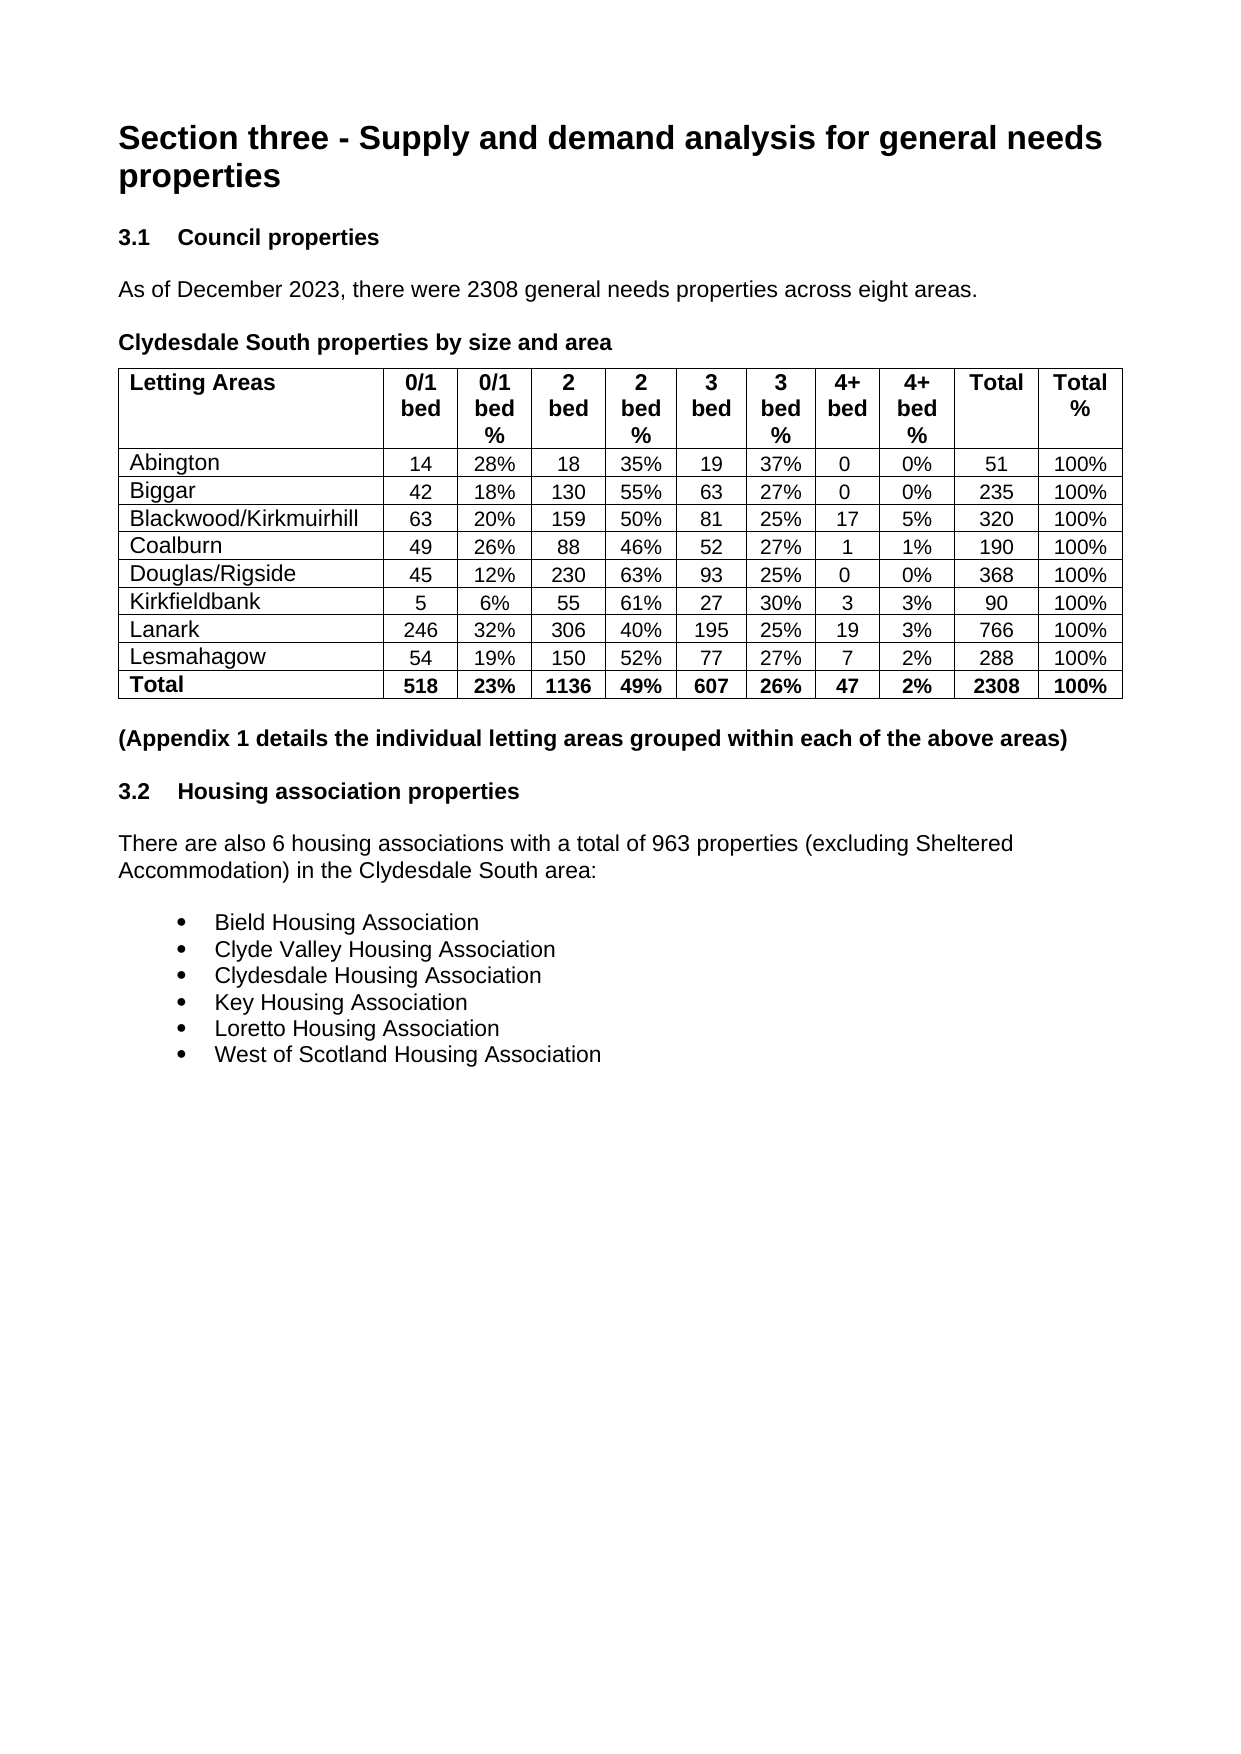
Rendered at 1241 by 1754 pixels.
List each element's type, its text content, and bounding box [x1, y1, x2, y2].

table_cell Biggar [119, 477, 383, 503]
table_header 4+ bed [816, 369, 879, 448]
list Key Housing Association [177, 988, 1122, 1015]
table_cell 6% [458, 588, 531, 614]
table_cell 320 [955, 505, 1038, 531]
table_cell 19 [816, 615, 879, 642]
table_cell 23% [458, 671, 531, 697]
table_cell 63 [384, 505, 457, 531]
table_cell 27% [747, 643, 815, 670]
table_cell 27% [747, 477, 815, 503]
table_header 0/1 bed % [458, 369, 531, 448]
table_cell 0 [816, 560, 879, 587]
table_cell 0 [816, 449, 879, 476]
table_cell 230 [532, 560, 605, 587]
table_header Total % [1039, 369, 1122, 448]
table_cell 25% [747, 505, 815, 531]
text 3.2 Housing association properties [118, 778, 1122, 804]
table_cell Blackwood/Kirkmuirhill [119, 505, 383, 531]
table_cell 42 [384, 477, 457, 503]
table_cell 12% [458, 560, 531, 587]
table_header Total [955, 369, 1038, 448]
table_cell 25% [747, 615, 815, 642]
table_cell 18% [458, 477, 531, 503]
table_cell 100% [1039, 532, 1122, 559]
table_cell 49 [384, 532, 457, 559]
table_cell 5 [384, 588, 457, 614]
text 3.1 Council properties [118, 224, 1122, 250]
table_cell 35% [606, 449, 676, 476]
table_cell 246 [384, 615, 457, 642]
table_cell 49% [606, 671, 676, 697]
table_header 2 bed [532, 369, 605, 448]
table_cell 0% [880, 560, 954, 587]
table_cell 27 [677, 588, 746, 614]
table_cell 52% [606, 643, 676, 670]
table_cell 19 [677, 449, 746, 476]
table_cell 518 [384, 671, 457, 697]
table_cell 1136 [532, 671, 605, 697]
list Loretto Housing Association [177, 1015, 1122, 1041]
list Bield Housing Association [177, 909, 1122, 936]
table_cell 150 [532, 643, 605, 670]
list Clyde Valley Housing Association [177, 936, 1122, 962]
text There are also 6 housing associations with a total of 963 properties (excluding Sheltered Accommodation) in the Clydesdale South area: [118, 830, 1122, 883]
table_cell 130 [532, 477, 605, 503]
table_cell 25% [747, 560, 815, 587]
table_cell 100% [1039, 477, 1122, 503]
table_cell 0 [816, 477, 879, 503]
table_cell 55% [606, 477, 676, 503]
list Clydesdale Housing Association [177, 962, 1122, 988]
table_cell 368 [955, 560, 1038, 587]
table_cell Abington [119, 449, 383, 476]
table_cell 28% [458, 449, 531, 476]
table_header 3 bed % [747, 369, 815, 448]
table_cell 1 [816, 532, 879, 559]
table_cell 100% [1039, 615, 1122, 642]
table_cell 306 [532, 615, 605, 642]
table_cell 766 [955, 615, 1038, 642]
table_header 0/1 bed [384, 369, 457, 448]
table_cell 3% [880, 615, 954, 642]
list West of Scotland Housing Association [177, 1041, 1122, 1067]
table_cell 45 [384, 560, 457, 587]
table_cell 0% [880, 449, 954, 476]
table_cell 18 [532, 449, 605, 476]
table_cell 81 [677, 505, 746, 531]
table_cell 90 [955, 588, 1038, 614]
table_cell 30% [747, 588, 815, 614]
table_cell 235 [955, 477, 1038, 503]
table_cell Douglas/Rigside [119, 560, 383, 587]
table_cell 40% [606, 615, 676, 642]
table_cell 100% [1039, 643, 1122, 670]
table_cell Lanark [119, 615, 383, 642]
table_cell 55 [532, 588, 605, 614]
table_cell 607 [677, 671, 746, 697]
table_cell 47 [816, 671, 879, 697]
table_cell 26% [747, 671, 815, 697]
table_cell 61% [606, 588, 676, 614]
table_header 2 bed % [606, 369, 676, 448]
table_header Letting Areas [119, 369, 383, 448]
table_cell 2% [880, 643, 954, 670]
table_cell 88 [532, 532, 605, 559]
table_cell 20% [458, 505, 531, 531]
table_cell 3% [880, 588, 954, 614]
table_cell 100% [1039, 505, 1122, 531]
table_cell 7 [816, 643, 879, 670]
table_cell 100% [1039, 449, 1122, 476]
table_cell 2308 [955, 671, 1038, 697]
table_cell 37% [747, 449, 815, 476]
table_cell 27% [747, 532, 815, 559]
table_cell 26% [458, 532, 531, 559]
table_cell 190 [955, 532, 1038, 559]
table_cell 63% [606, 560, 676, 587]
table_cell 50% [606, 505, 676, 531]
table_cell 32% [458, 615, 531, 642]
table_cell 63 [677, 477, 746, 503]
text (Appendix 1 details the individual letting areas grouped within each of the above areas) [118, 725, 1122, 751]
table_cell 52 [677, 532, 746, 559]
table_cell 100% [1039, 560, 1122, 587]
table_cell 46% [606, 532, 676, 559]
table_cell 93 [677, 560, 746, 587]
table_cell 100% [1039, 671, 1122, 697]
table_cell Lesmahagow [119, 643, 383, 670]
text As of December 2023, there were 2308 general needs properties across eight areas. [118, 276, 1122, 303]
table_cell 195 [677, 615, 746, 642]
text Clydesdale South properties by size and area [118, 329, 1122, 356]
subtitle Section three - Supply and demand analysis for general needs properties [118, 118, 1122, 195]
table_header 3 bed [677, 369, 746, 448]
table_cell 19% [458, 643, 531, 670]
table_cell 54 [384, 643, 457, 670]
table_cell Kirkfieldbank [119, 588, 383, 614]
table_cell 2% [880, 671, 954, 697]
table_cell 288 [955, 643, 1038, 670]
table_cell Coalburn [119, 532, 383, 559]
table_cell 77 [677, 643, 746, 670]
table_cell 3 [816, 588, 879, 614]
table_cell 0% [880, 477, 954, 503]
table_cell 14 [384, 449, 457, 476]
table_cell 1% [880, 532, 954, 559]
table_cell 17 [816, 505, 879, 531]
table_cell 100% [1039, 588, 1122, 614]
table_cell Total [119, 671, 383, 697]
table_cell 5% [880, 505, 954, 531]
table_cell 159 [532, 505, 605, 531]
table_cell 51 [955, 449, 1038, 476]
table_header 4+ bed % [880, 369, 954, 448]
